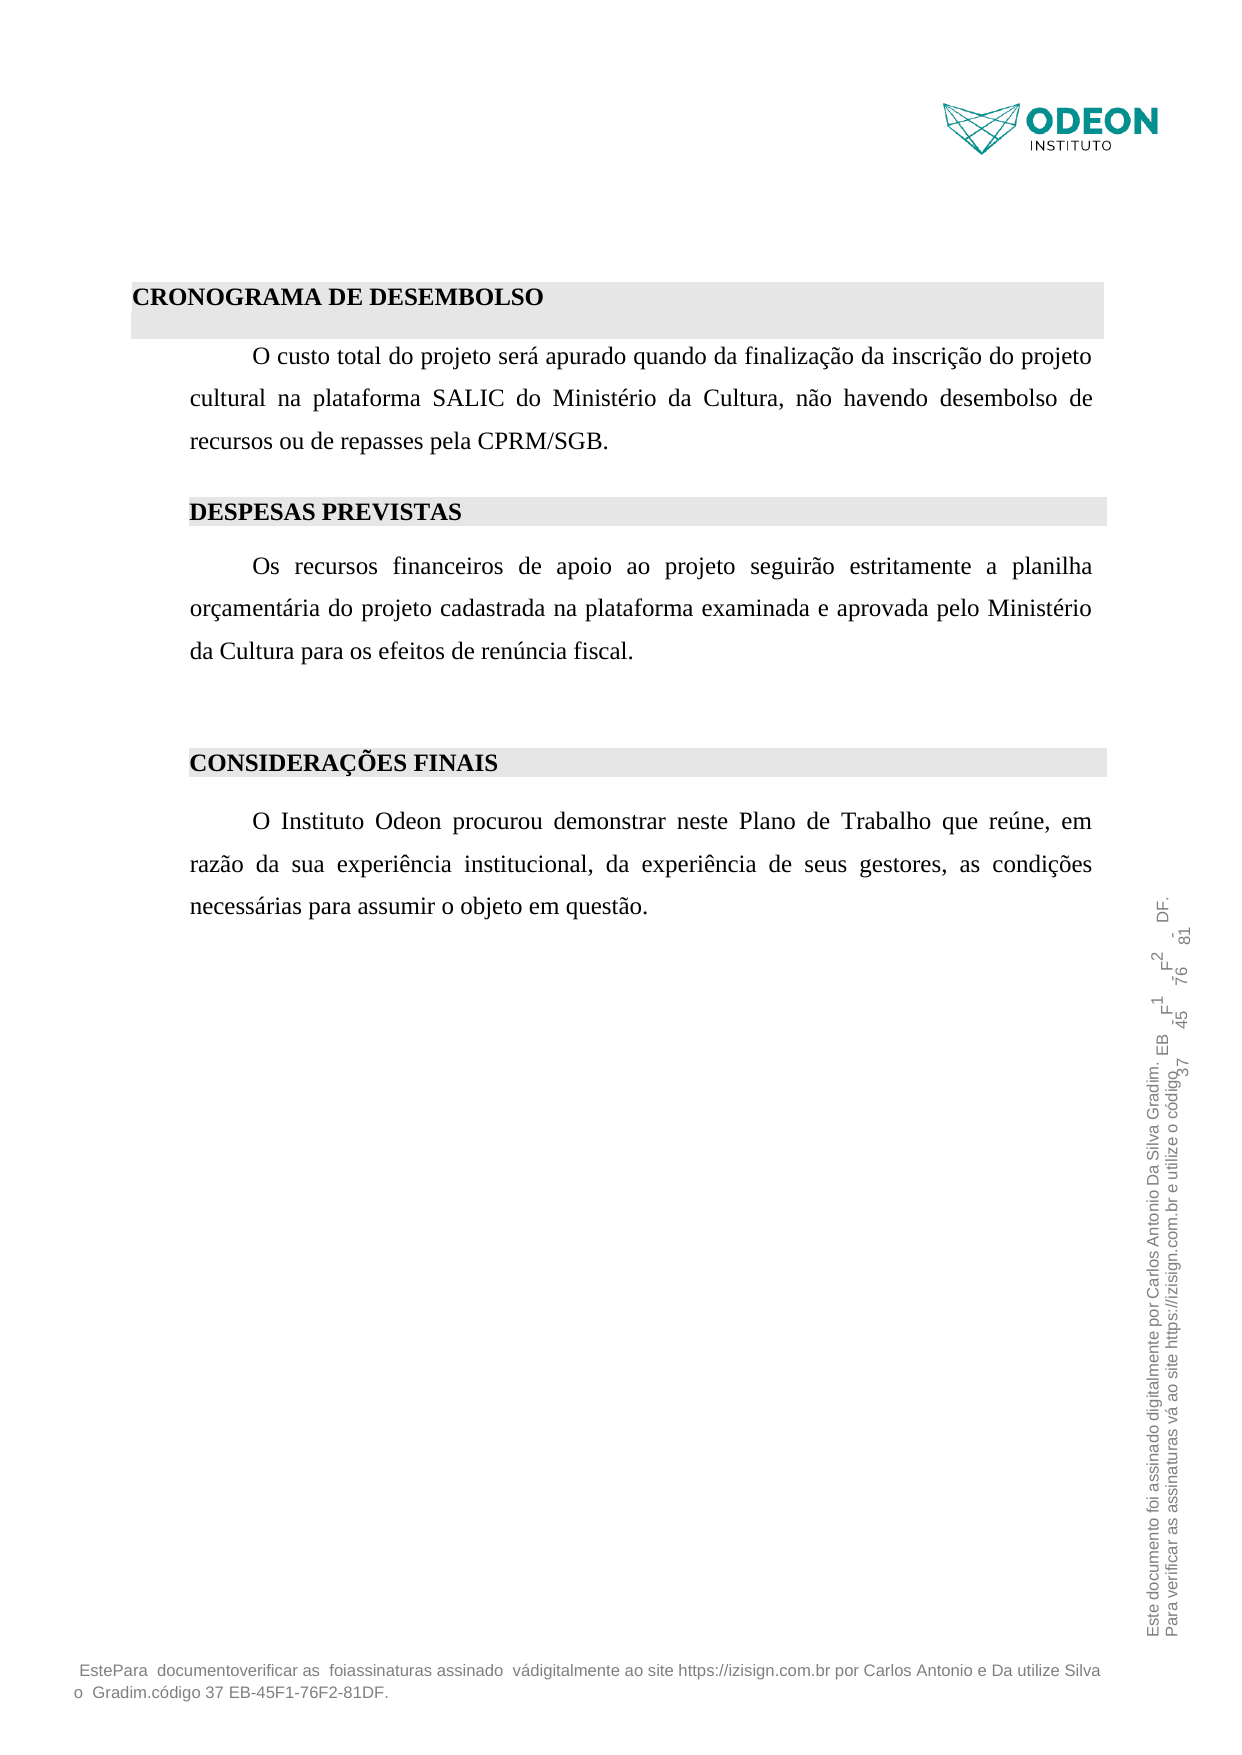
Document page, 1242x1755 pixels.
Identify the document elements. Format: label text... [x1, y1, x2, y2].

text O custo total do projeto será apurado quando da finalização da inscrição do projeto cultural na plataforma SALIC do Ministério da Cultura, não havendo desembolso de recursos ou de repasses pela CPRM/SGB. [189, 341, 1093, 454]
subtitle CRONOGRAMA DE DESEMBOLSO [132, 282, 1104, 311]
subtitle CONSIDERAÇÕES FINAIS [189, 748, 1107, 777]
text Os recursos financeiros de apoio ao projeto seguirão estritamente a planilha orçamentária do projeto cadastrada na plataforma examinada e aprovada pelo Ministério da Cultura para os efeitos de renúncia fiscal. [189, 551, 1093, 665]
subtitle DESPESAS PREVISTAS [189, 497, 1107, 526]
text O Instituto Odeon procurou demonstrar neste Plano de Trabalho que reúne, em razão da sua experiência institucional, da experiência de seus gestores, as condições necessárias para assumir o objeto em questão. [189, 806, 1093, 920]
